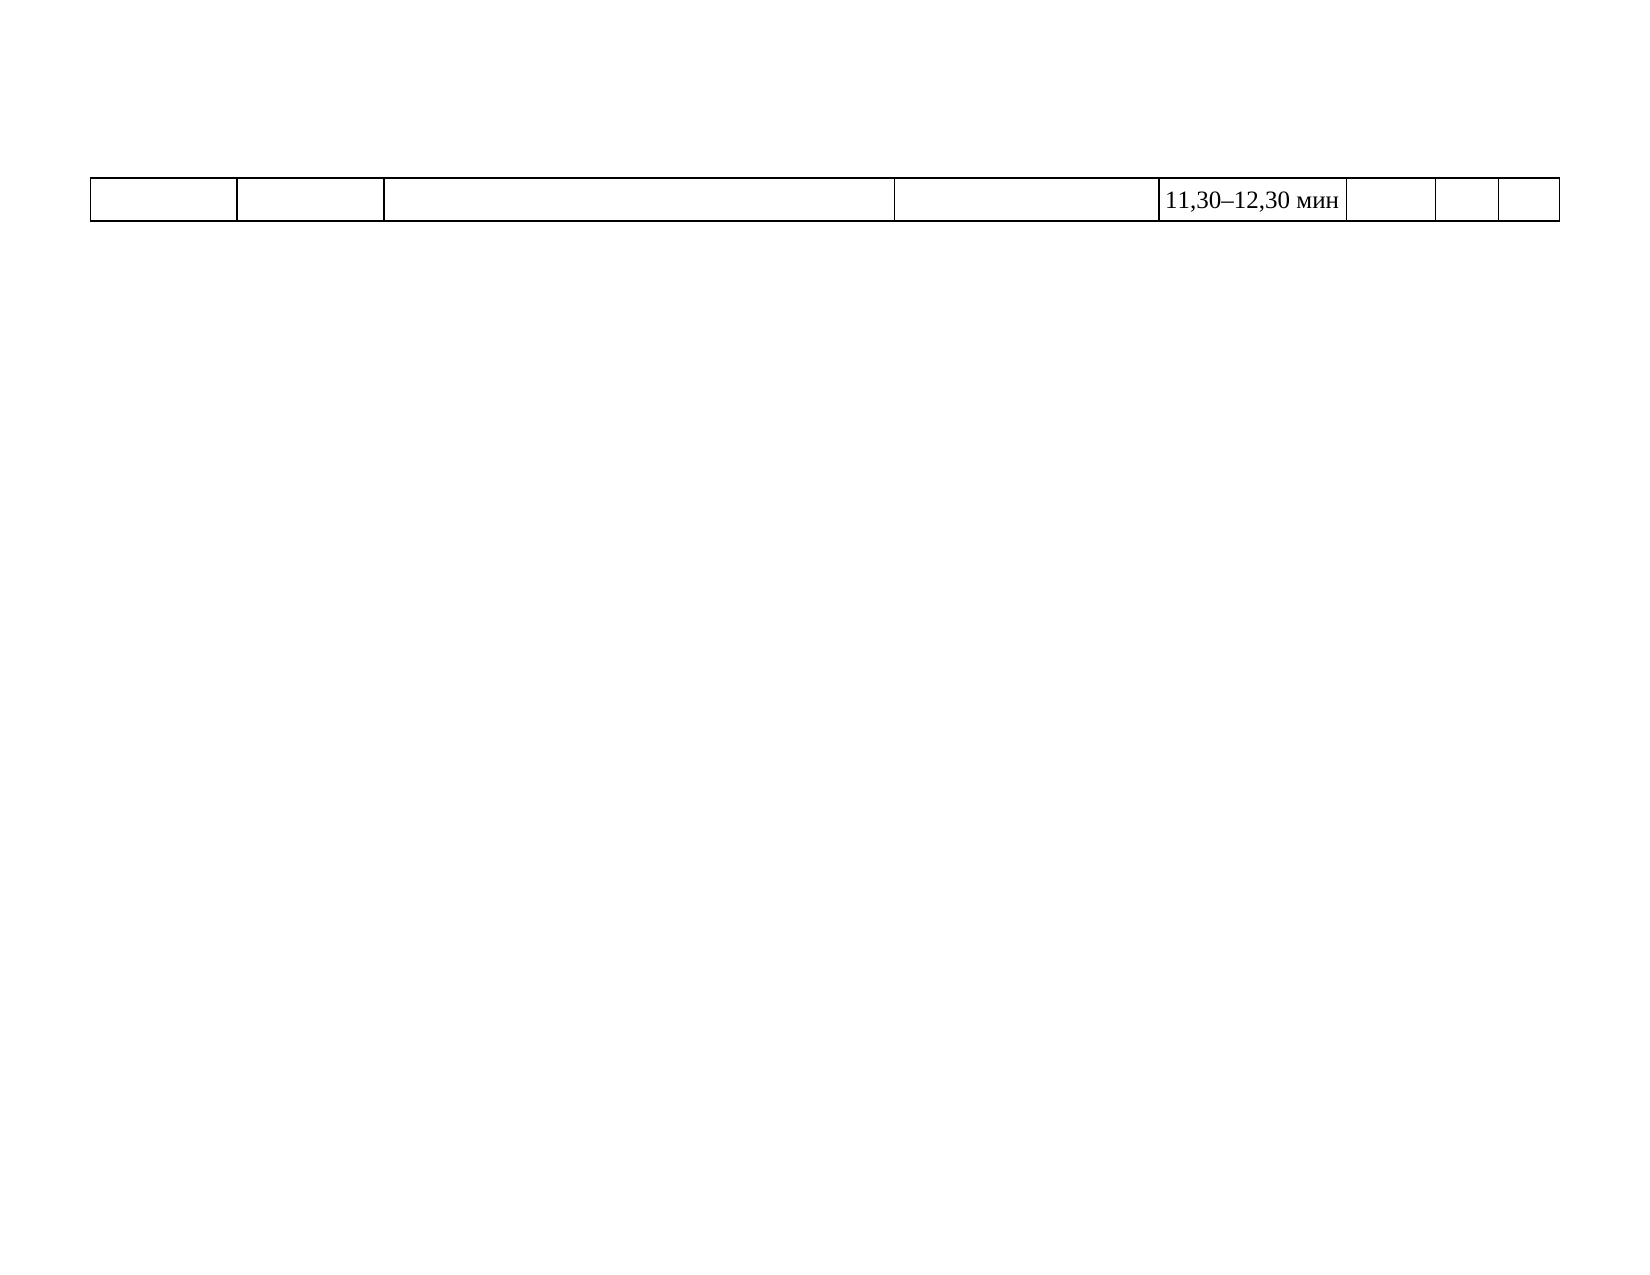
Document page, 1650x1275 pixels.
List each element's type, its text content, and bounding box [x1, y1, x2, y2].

table_cell [895, 179, 1158, 220]
table_cell [91, 179, 236, 220]
table_cell [385, 179, 894, 220]
table_cell 11,30–12,30 мин [1160, 179, 1346, 220]
table_cell [1499, 179, 1559, 220]
table_cell [238, 179, 383, 220]
table_cell [1347, 179, 1435, 220]
table_cell [1436, 179, 1498, 220]
